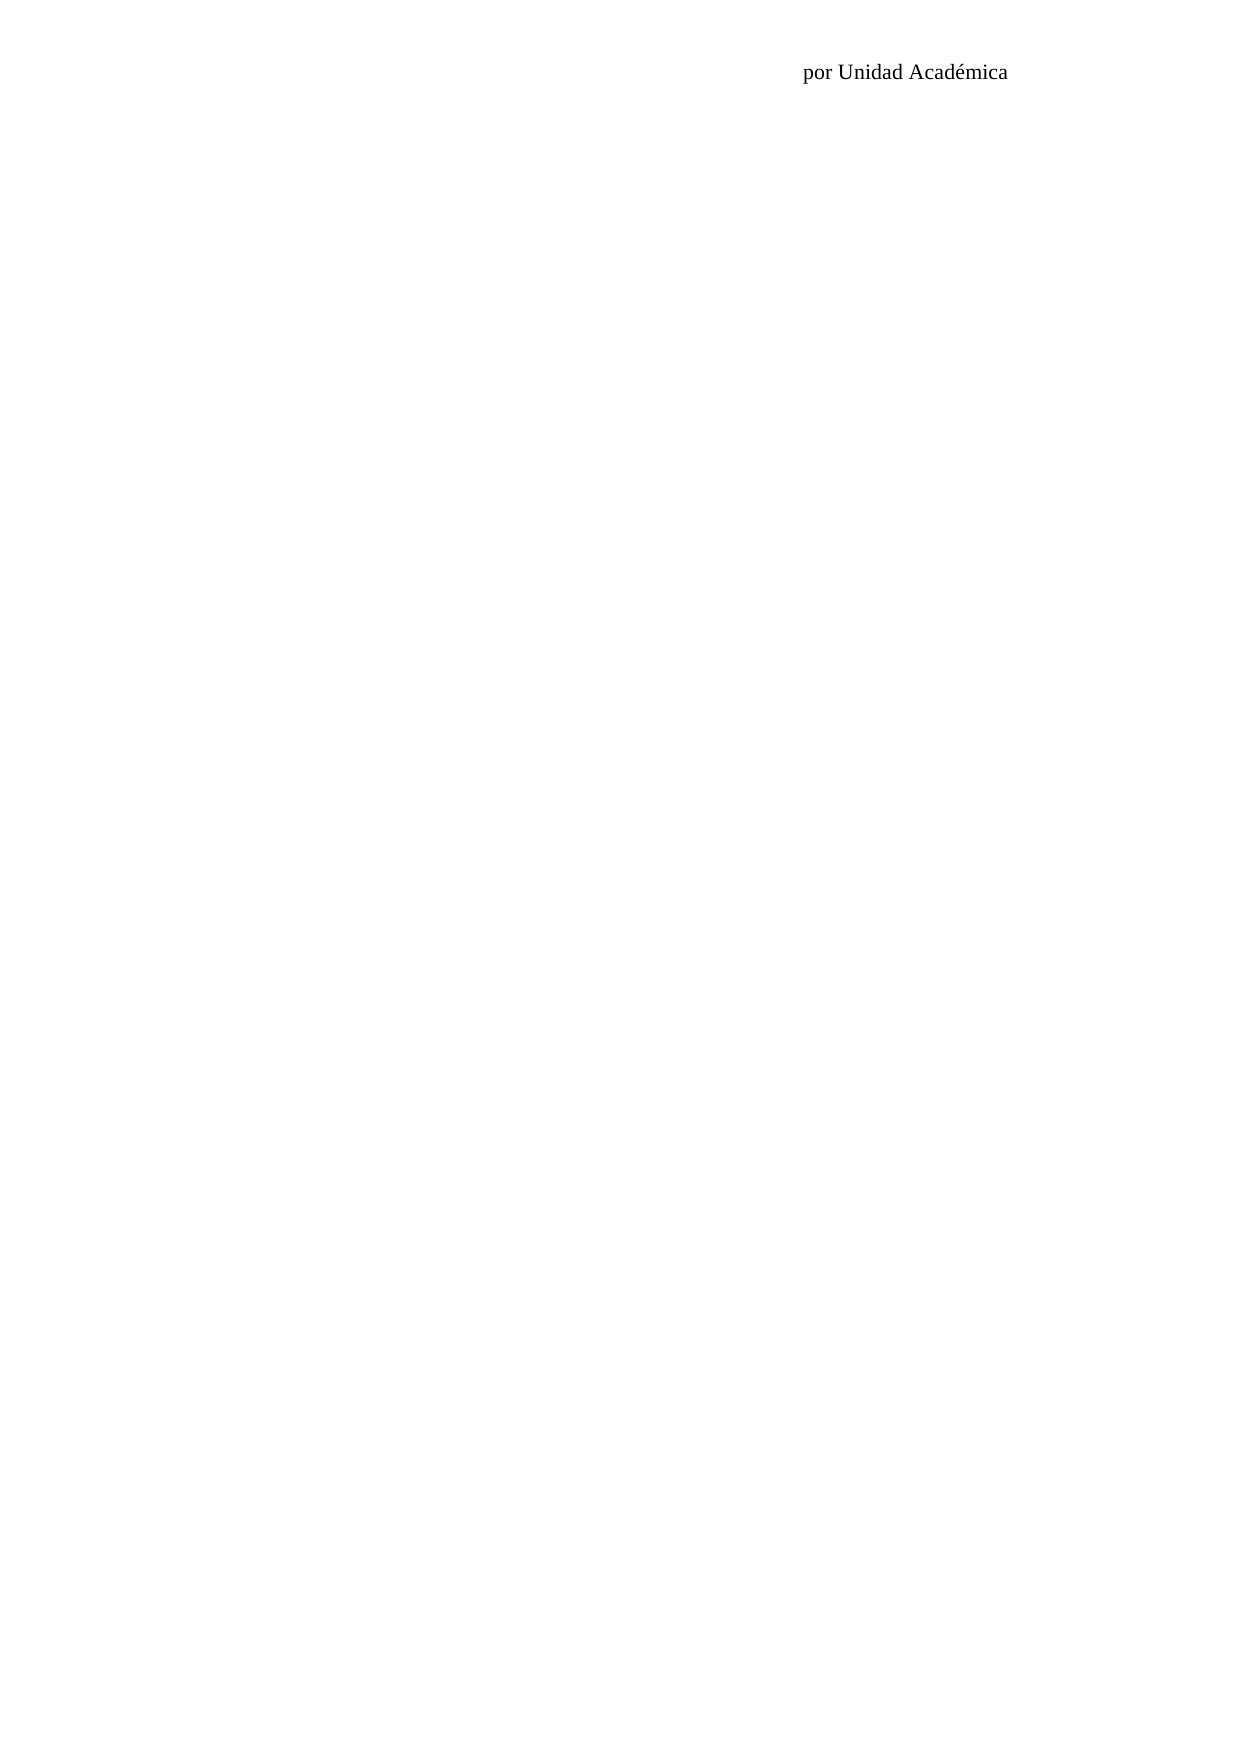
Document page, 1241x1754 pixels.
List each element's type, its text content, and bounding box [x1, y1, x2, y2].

text por Unidad Académica [133, 59, 1107, 84]
